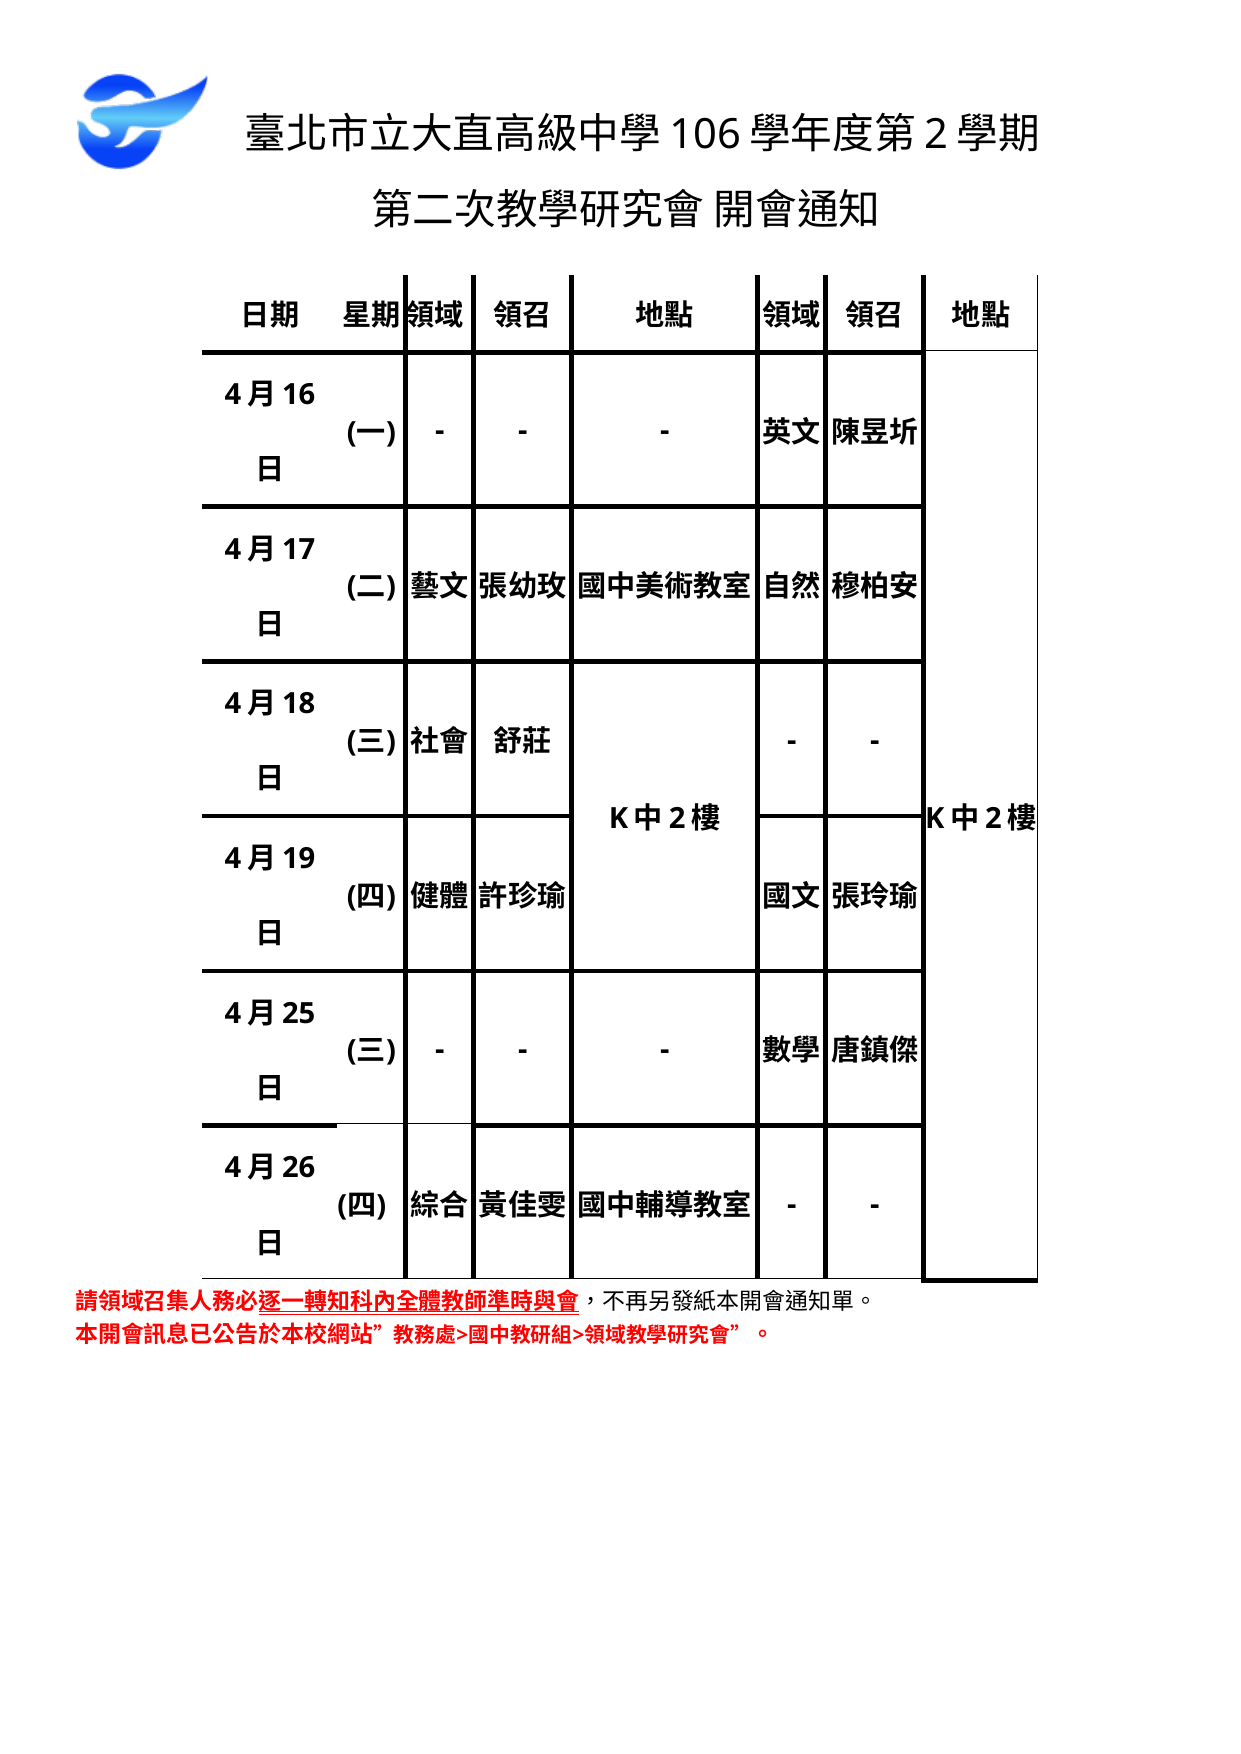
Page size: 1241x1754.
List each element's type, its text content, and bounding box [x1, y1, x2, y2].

table_header 領域 [760, 275, 823, 350]
table_cell 黃佳雯 [476, 1128, 569, 1278]
text 本開會訊息已公告於本校網站”教務處>國中教研組>領域教學研究會”。 [75, 1316, 1165, 1349]
table_cell 4月18日 [202, 664, 337, 814]
table_cell 數學 [760, 973, 823, 1123]
table_cell (二) [337, 509, 403, 659]
table_cell 藝文 [408, 509, 471, 659]
table_header 星期 [337, 275, 403, 350]
table_cell - [408, 355, 471, 504]
table_header 地點 [926, 275, 1037, 350]
table_cell - [828, 1128, 921, 1278]
table_cell 許珍瑜 [476, 818, 569, 968]
table_cell - [408, 973, 471, 1123]
table_cell 張幼玫 [476, 509, 569, 659]
table_header 領域 [408, 275, 471, 350]
text 臺北市立大直高級中學106學年度第2學期 [208, 93, 1165, 168]
table_cell 自然 [760, 509, 823, 659]
table_cell - [760, 1128, 823, 1278]
table_cell - [476, 973, 569, 1123]
table_header 領召 [476, 275, 569, 350]
text 第二次教學研究會 開會通知 [75, 168, 1165, 243]
table_cell - [828, 664, 921, 814]
table_cell 國中輔導教室 [574, 1128, 755, 1278]
table_cell K中2樓 [926, 351, 1037, 1278]
table_cell (四) [337, 1124, 403, 1278]
table_cell 綜合 [408, 1124, 471, 1278]
table_cell (三) [337, 664, 403, 814]
table_cell 社會 [408, 664, 471, 814]
table_cell 4月25日 [202, 973, 337, 1123]
table_header 地點 [574, 275, 755, 350]
table_cell - [574, 355, 755, 504]
table_cell 張玲瑜 [828, 818, 921, 968]
table_cell - [476, 355, 569, 504]
table_cell 穆柏安 [828, 509, 921, 659]
text 請領域召集人務必逐一轉知科內全體教師準時與會，不再另發紙本開會通知單。 [75, 1282, 1165, 1316]
table_cell 健體 [408, 818, 471, 968]
table_cell 4月16日 [202, 355, 337, 504]
table_cell (四) [337, 818, 403, 968]
table_header 領召 [828, 275, 921, 350]
table_cell (一) [337, 355, 403, 504]
table_cell 國中美術教室 [574, 509, 755, 659]
table_cell - [760, 664, 823, 814]
table_cell 4月26日 [202, 1128, 337, 1278]
table_header 日期 [202, 275, 337, 350]
table_cell 陳昱圻 [828, 355, 921, 504]
table_cell K中2樓 [574, 664, 755, 968]
table_cell 國文 [760, 818, 823, 968]
table_cell - [574, 973, 755, 1123]
table_cell 4月19日 [202, 818, 337, 968]
table_cell 4月17日 [202, 509, 337, 659]
table_cell 唐鎮傑 [828, 973, 921, 1123]
table_cell 舒莊 [476, 664, 569, 814]
table_cell (三) [337, 973, 403, 1123]
picture [76, 56, 208, 187]
table_cell 英文 [760, 355, 823, 504]
